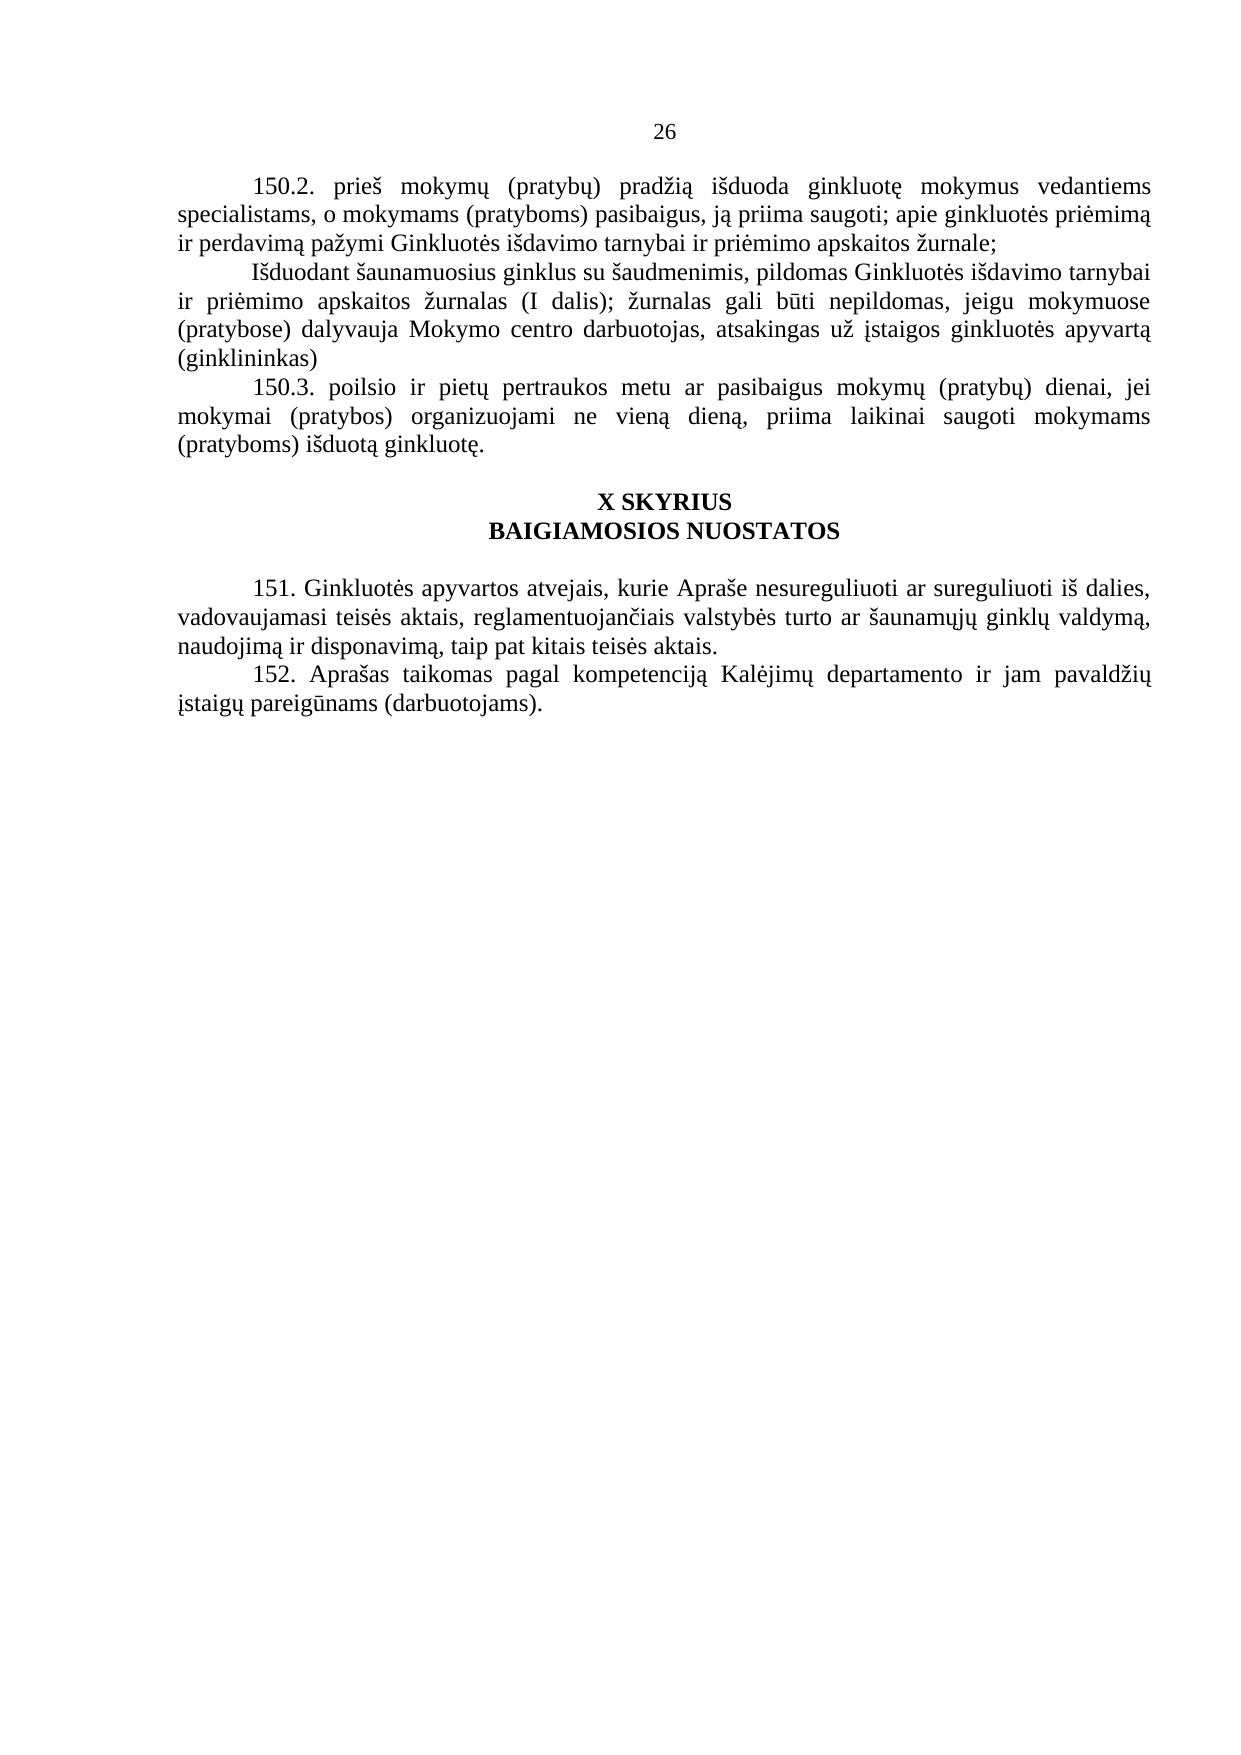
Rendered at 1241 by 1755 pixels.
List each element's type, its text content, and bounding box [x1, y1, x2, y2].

text BAIGIAMOSIOS NUOSTATOS [177, 516, 1152, 544]
text 151. Ginkluotės apyvartos atvejais, kurie Apraše nesureguliuoti ar sureguliuoti iš dalies, vadovaujamasi teisės aktais, reglamentuojančiais valstybės turto ar šaunamųjų ginklų valdymą, naudojimą ir disponavimą, taip pat kitais teisės aktais. [177, 573, 1152, 659]
text 150.2. prieš mokymų (pratybų) pradžią išduoda ginkluotę mokymus vedantiems specialistams, o mokymams (pratyboms) pasibaigus, ją priima saugoti; apie ginkluotės priėmimą ir perdavimą pažymi Ginkluotės išdavimo tarnybai ir priėmimo apskaitos žurnale; [177, 171, 1152, 257]
text Išduodant šaunamuosius ginklus su šaudmenimis, pildomas Ginkluotės išdavimo tarnybai ir priėmimo apskaitos žurnalas (I dalis); žurnalas gali būti nepildomas, jeigu mokymuose (pratybose) dalyvauja Mokymo centro darbuotojas, atsakingas už įstaigos ginkluotės apyvartą (ginklininkas) [177, 257, 1152, 372]
text 150.3. poilsio ir pietų pertraukos metu ar pasibaigus mokymų (pratybų) dienai, jei mokymai (pratybos) organizuojami ne vieną dieną, priima laikinai saugoti mokymams (pratyboms) išduotą ginkluotę. [177, 372, 1152, 458]
text X SKYRIUS [177, 487, 1152, 516]
text 152. Aprašas taikomas pagal kompetenciją Kalėjimų departamento ir jam pavaldžių įstaigų pareigūnams (darbuotojams). [177, 659, 1152, 717]
